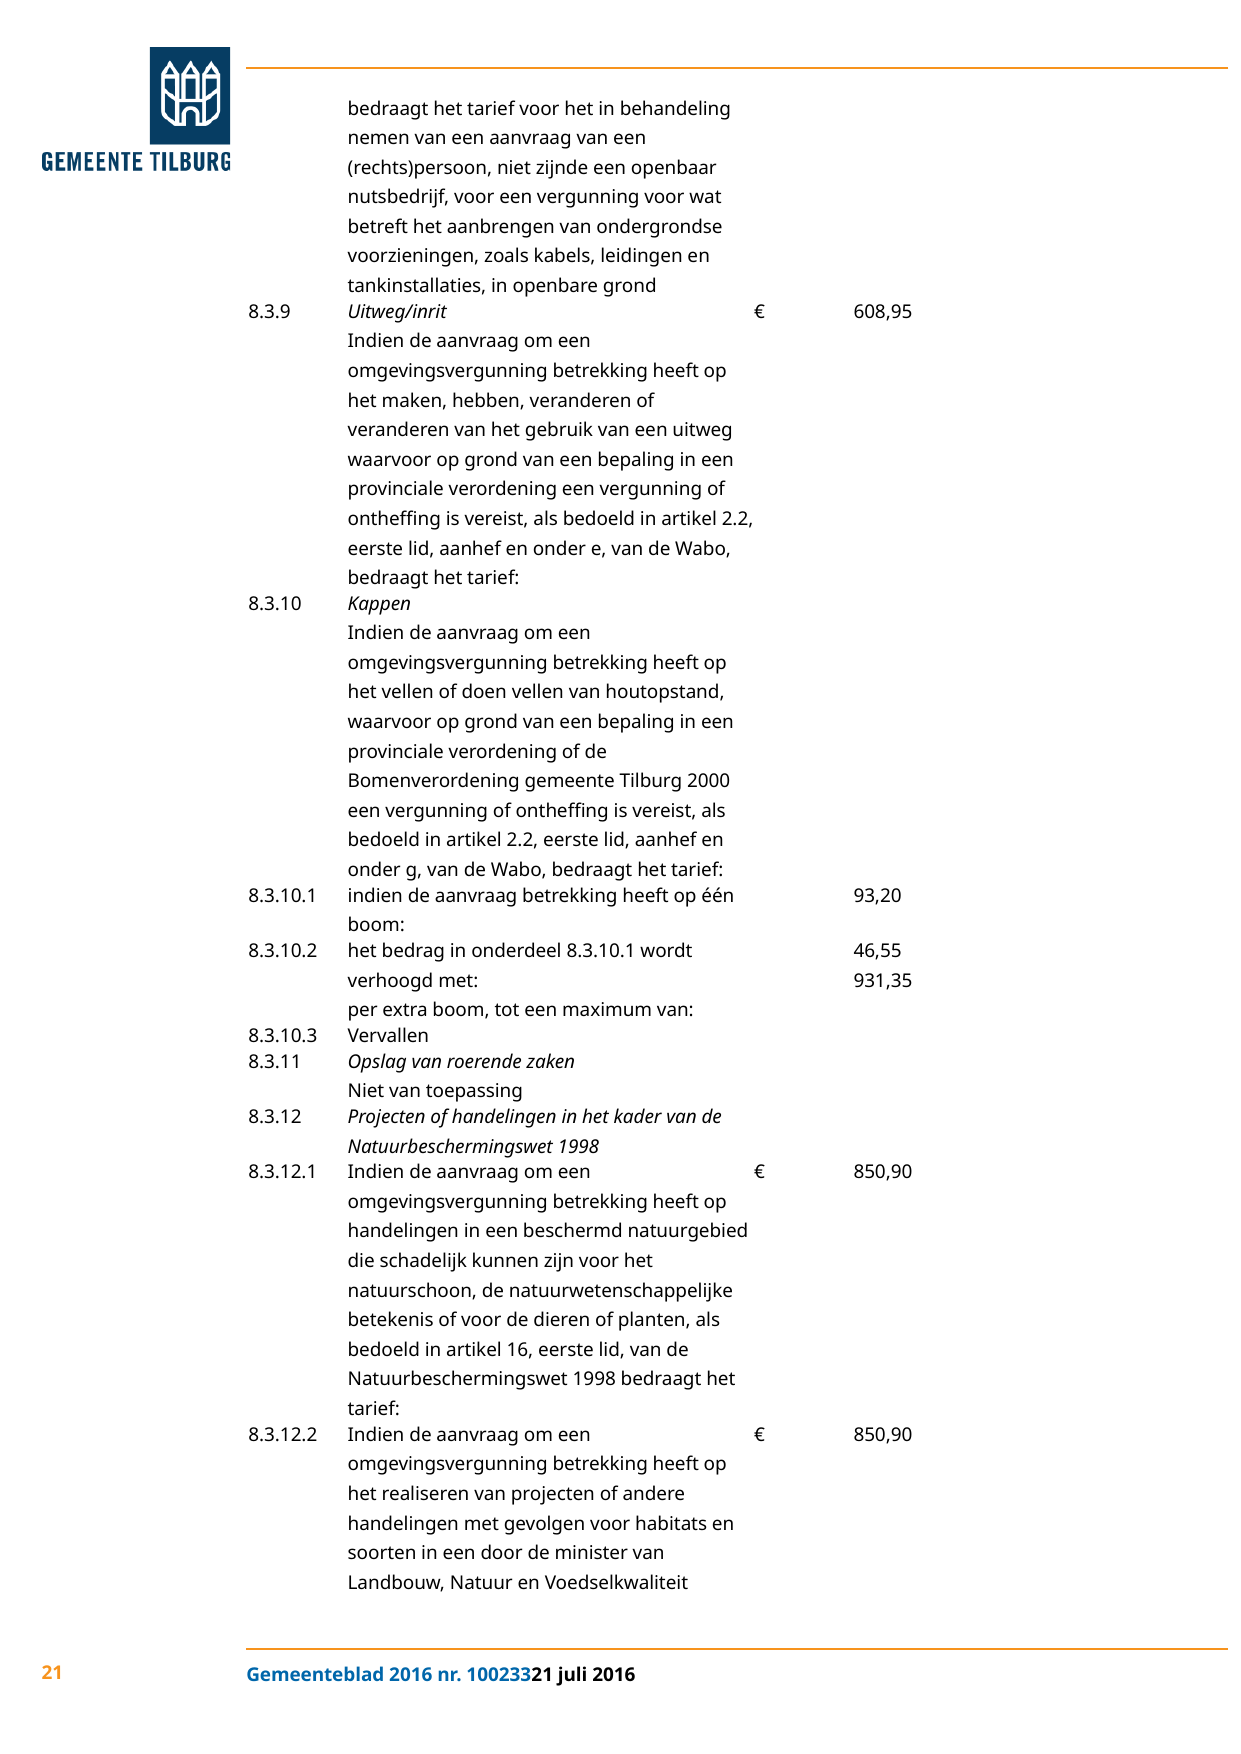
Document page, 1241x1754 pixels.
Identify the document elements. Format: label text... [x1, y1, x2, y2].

table_cell € [754, 1159, 853, 1421]
table_cell 8.3.12 [248, 1103, 347, 1158]
table_cell [853, 1048, 1052, 1103]
table_cell € [754, 1421, 853, 1594]
table_cell bedraagt het tarief voor het in behandeling nemen van een aanvraag van een (rechts)persoon, niet zijnde een openbaar nutsbedrijf, voor een vergunning voor wat betreft het aanbrengen van ondergrondse voorzieningen, zoals kabels, leidingen en tankinstallaties, in openbare grond [348, 95, 754, 298]
table_cell Projecten of handelingen in het kader van de Natuurbeschermingswet 1998 [348, 1103, 754, 1158]
table_cell 8.3.12.1 [248, 1159, 347, 1421]
table_cell [754, 590, 853, 882]
table_cell Uitweg/inrit Indien de aanvraag om een omgevingsvergunning betrekking heeft op het maken, hebben, veranderen of veranderen van het gebruik van een uitweg waarvoor op grond van een bepaling in een provinciale verordening een vergunning of ontheffing is vereist, als bedoeld in artikel 2.2, eerste lid, aanhef en onder e, van de Wabo, bedraagt het tarief: [348, 298, 754, 590]
table_cell € [754, 298, 853, 590]
table_cell 608,95 [853, 298, 1052, 590]
table_cell 8.3.10.3 [248, 1022, 347, 1048]
table_cell Indien de aanvraag om een omgevingsvergunning betrekking heeft op het realiseren van projecten of andere handelingen met gevolgen voor habitats en soorten in een door de minister van Landbouw, Natuur en Voedselkwaliteit [348, 1421, 754, 1594]
table_cell 8.3.11 [248, 1048, 347, 1103]
table_cell Vervallen [348, 1022, 754, 1048]
table_cell [853, 590, 1052, 882]
table_cell 850,90 [853, 1159, 1052, 1421]
table_cell 8.3.10.1 [248, 882, 347, 937]
table_cell 8.3.10.2 [248, 937, 347, 1022]
table_cell [754, 937, 853, 1022]
table_cell [754, 95, 853, 298]
table_cell [754, 882, 853, 937]
table_cell 8.3.12.2 [248, 1421, 347, 1594]
table_cell [853, 1022, 1052, 1048]
table_cell 93,20 [853, 882, 1052, 937]
table_cell Indien de aanvraag om een omgevingsvergunning betrekking heeft op handelingen in een beschermd natuurgebied die schadelijk kunnen zijn voor het natuurschoon, de natuurwetenschappelijke betekenis of voor de dieren of planten, als bedoeld in artikel 16, eerste lid, van de Natuurbeschermingswet 1998 bedraagt het tarief: [348, 1159, 754, 1421]
table_cell [754, 1022, 853, 1048]
table_cell 46,55 931,35 [853, 937, 1052, 1022]
table_cell [754, 1048, 853, 1103]
picture [41, 47, 231, 172]
table_cell het bedrag in onderdeel 8.3.10.1 wordt verhoogd met: per extra boom, tot een maximum van: [348, 937, 754, 1022]
table_cell [853, 95, 1052, 298]
table_cell 8.3.10 [248, 590, 347, 882]
table_cell [853, 1103, 1052, 1158]
table_cell 850,90 [853, 1421, 1052, 1594]
table_cell Opslag van roerende zaken Niet van toepassing [348, 1048, 754, 1103]
table_cell [754, 1103, 853, 1158]
table_cell Kappen Indien de aanvraag om een omgevingsvergunning betrekking heeft op het vellen of doen vellen van houtopstand, waarvoor op grond van een bepaling in een provinciale verordening of de Bomenverordening gemeente Tilburg 2000 een vergunning of ontheffing is vereist, als bedoeld in artikel 2.2, eerste lid, aanhef en onder g, van de Wabo, bedraagt het tarief: [348, 590, 754, 882]
table_cell [248, 95, 347, 298]
table_cell indien de aanvraag betrekking heeft op één boom: [348, 882, 754, 937]
table_cell 8.3.9 [248, 298, 347, 590]
